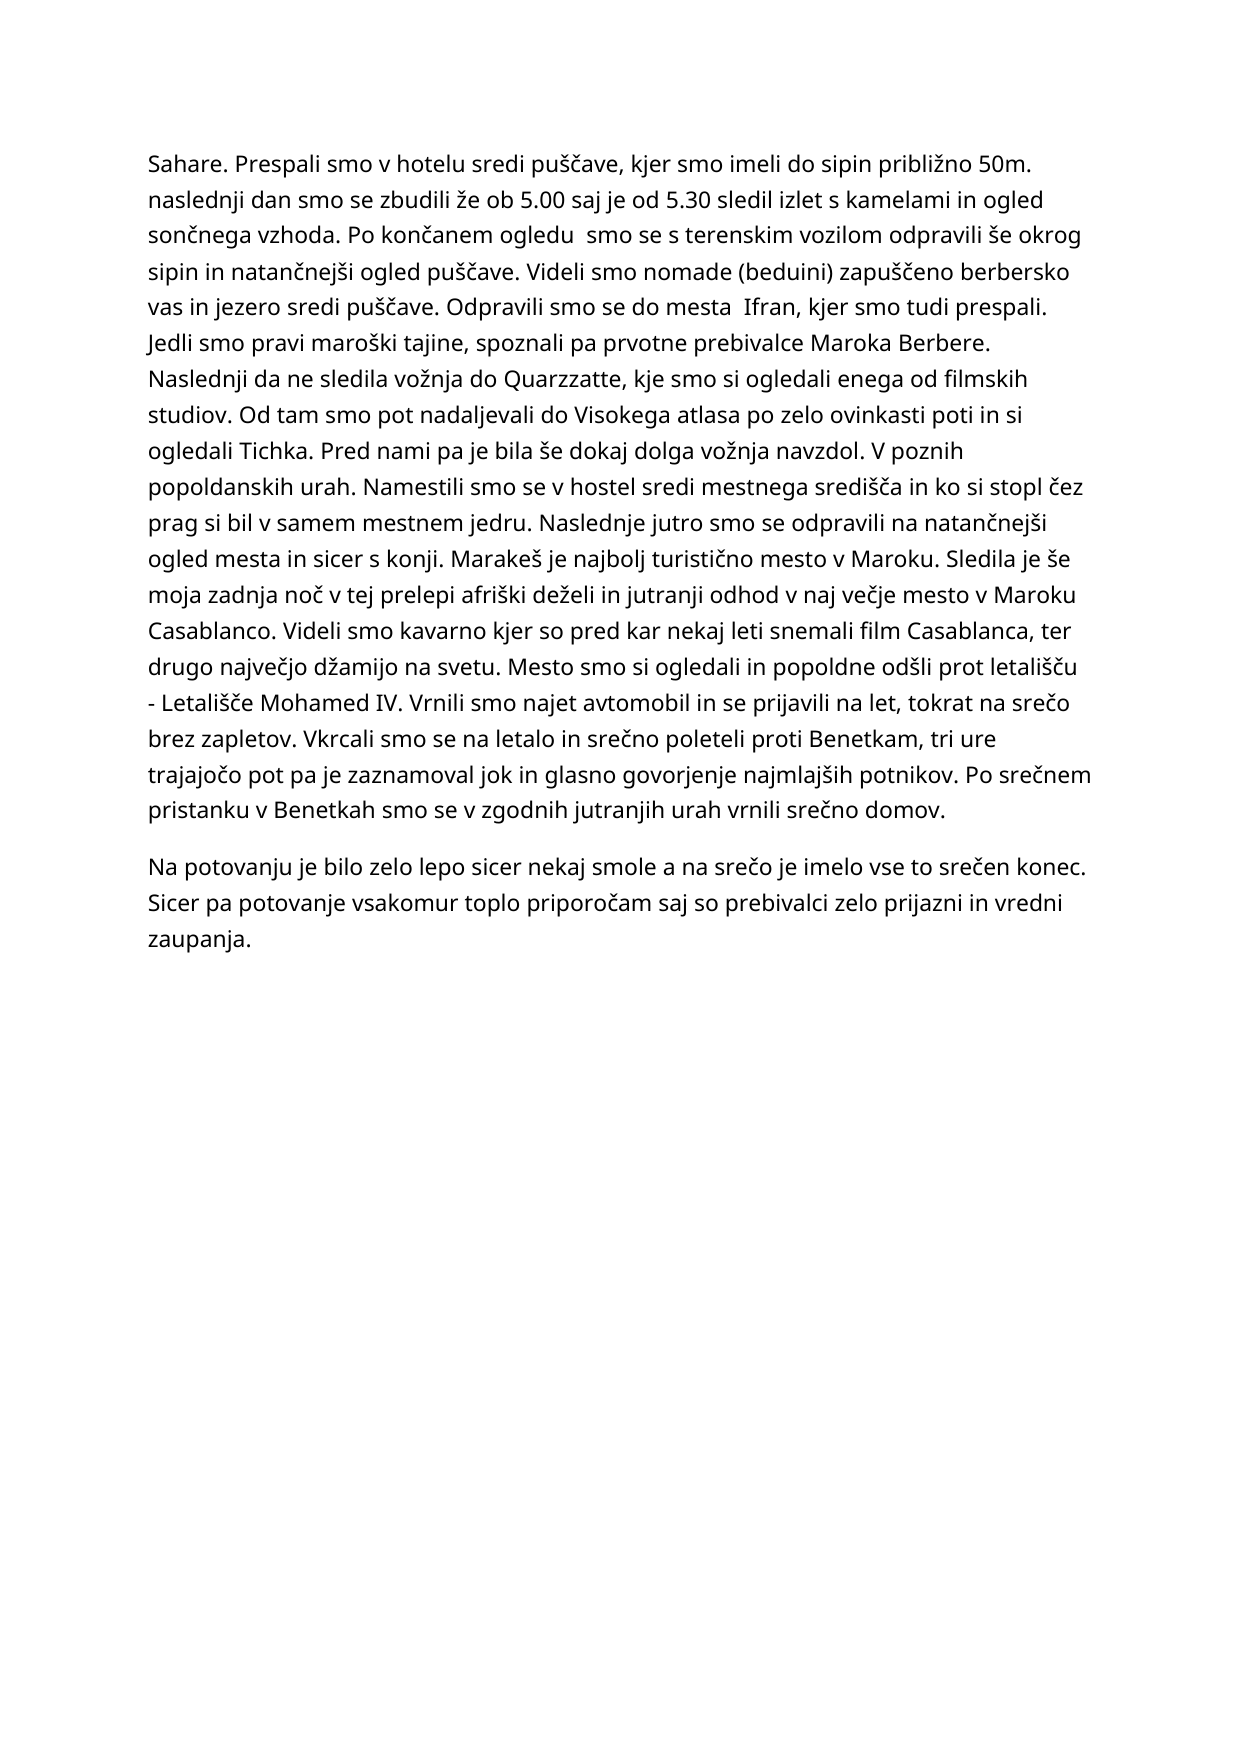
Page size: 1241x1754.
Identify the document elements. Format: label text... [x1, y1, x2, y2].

text Sahare. Prespali smo v hotelu sredi puščave, kjer smo imeli do sipin približno 50m. naslednji dan smo se zbudili že ob 5.00 saj je od 5.30 sledil izlet s kamelami in ogled sončnega vzhoda. Po končanem ogledu smo se s terenskim vozilom odpravili še okrog sipin in natančnejši ogled puščave. Videli smo nomade (beduini) zapuščeno berbersko vas in jezero sredi puščave. Odpravili smo se do mesta Ifran, kjer smo tudi prespali. Jedli smo pravi maroški tajine, spoznali pa prvotne prebivalce Maroka Berbere. Naslednji da ne sledila vožnja do Quarzzatte, kje smo si ogledali enega od filmskih studiov. Od tam smo pot nadaljevali do Visokega atlasa po zelo ovinkasti poti in si ogledali Tichka. Pred nami pa je bila še dokaj dolga vožnja navzdol. V poznih popoldanskih urah. Namestili smo se v hostel sredi mestnega središča in ko si stopl čez prag si bil v samem mestnem jedru. Naslednje jutro smo se odpravili na natančnejši ogled mesta in sicer s konji. Marakeš je najbolj turistično mesto v Maroku. Sledila je še moja zadnja noč v tej prelepi afriški deželi in jutranji odhod v naj večje mesto v Maroku Casablanco. Videli smo kavarno kjer so pred kar nekaj leti snemali film Casablanca, ter drugo največjo džamijo na svetu. Mesto smo si ogledali in popoldne odšli prot letališču - Letališče Mohamed IV. Vrnili smo najet avtomobil in se prijavili na let, tokrat na srečo brez zapletov. Vkrcali smo se na letalo in srečno poleteli proti Benetkam, tri ure trajajočo pot pa je zaznamoval jok in glasno govorjenje najmlajših potnikov. Po srečnem pristanku v Benetkah smo se v zgodnih jutranjih urah vrnili srečno domov. [148, 148, 1093, 826]
text Na potovanju je bilo zelo lepo sicer nekaj smole a na srečo je imelo vse to srečen konec. Sicer pa potovanje vsakomur toplo priporočam saj so prebivalci zelo prijazni in vredni zaupanja. [148, 851, 1093, 954]
